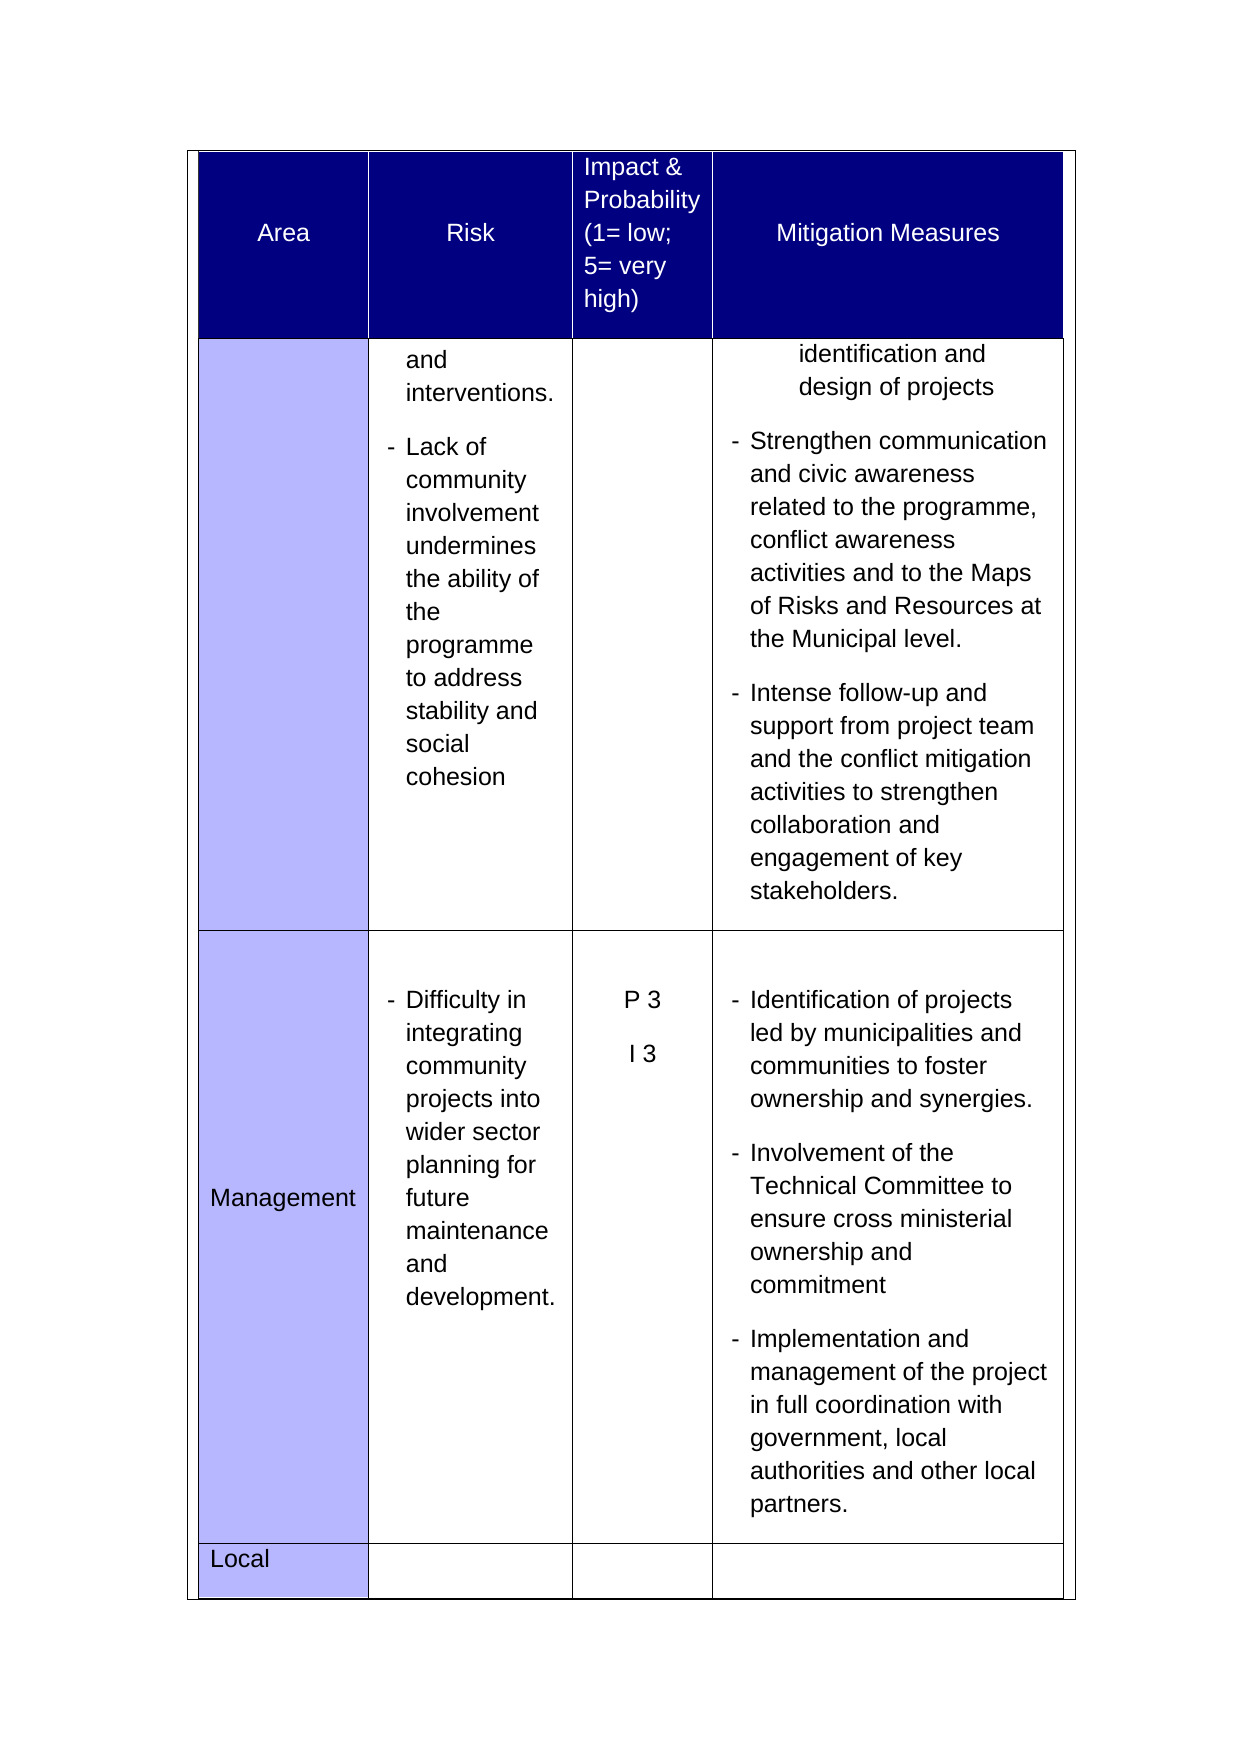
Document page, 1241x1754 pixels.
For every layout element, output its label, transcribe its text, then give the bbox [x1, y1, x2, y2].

table_cell [573, 1544, 712, 1597]
table_cell P 3 I 3 [573, 931, 712, 1543]
table_cell Local [199, 1544, 368, 1597]
table_cell Difficulty in integrating community projects into wider sector planning for future maintenance and development. [369, 931, 572, 1543]
table_cell Management [199, 931, 368, 1543]
table_cell identification and design of projects Strengthen communication and civic awareness related to the programme, conflict awareness activities and to the Maps of Risks and Resources at the Municipal level. Intense follow-up and support from project team and the conflict mitigation activities to strengthen collaboration and engagement of key stakeholders. [713, 339, 1063, 930]
table_header Mitigation Measures [713, 152, 1063, 338]
table_cell [369, 1544, 572, 1597]
table_cell [713, 1544, 1063, 1597]
table_header Risk [369, 152, 572, 338]
table_cell Identification of projects led by municipalities and communities to foster ownership and synergies. Involvement of the Technical Committee to ensure cross ministerial ownership and commitment Implementation and management of the project in full coordination with government, local authorities and other local partners. [713, 931, 1063, 1543]
table_cell and interventions. Lack of community involvement undermines the ability of the programme to address stability and social cohesion [369, 339, 572, 930]
table_header Area [199, 152, 368, 338]
table_cell [573, 339, 712, 930]
table_cell [199, 339, 368, 930]
table_header Impact & Probability (1= low; 5= very high) [573, 152, 712, 338]
